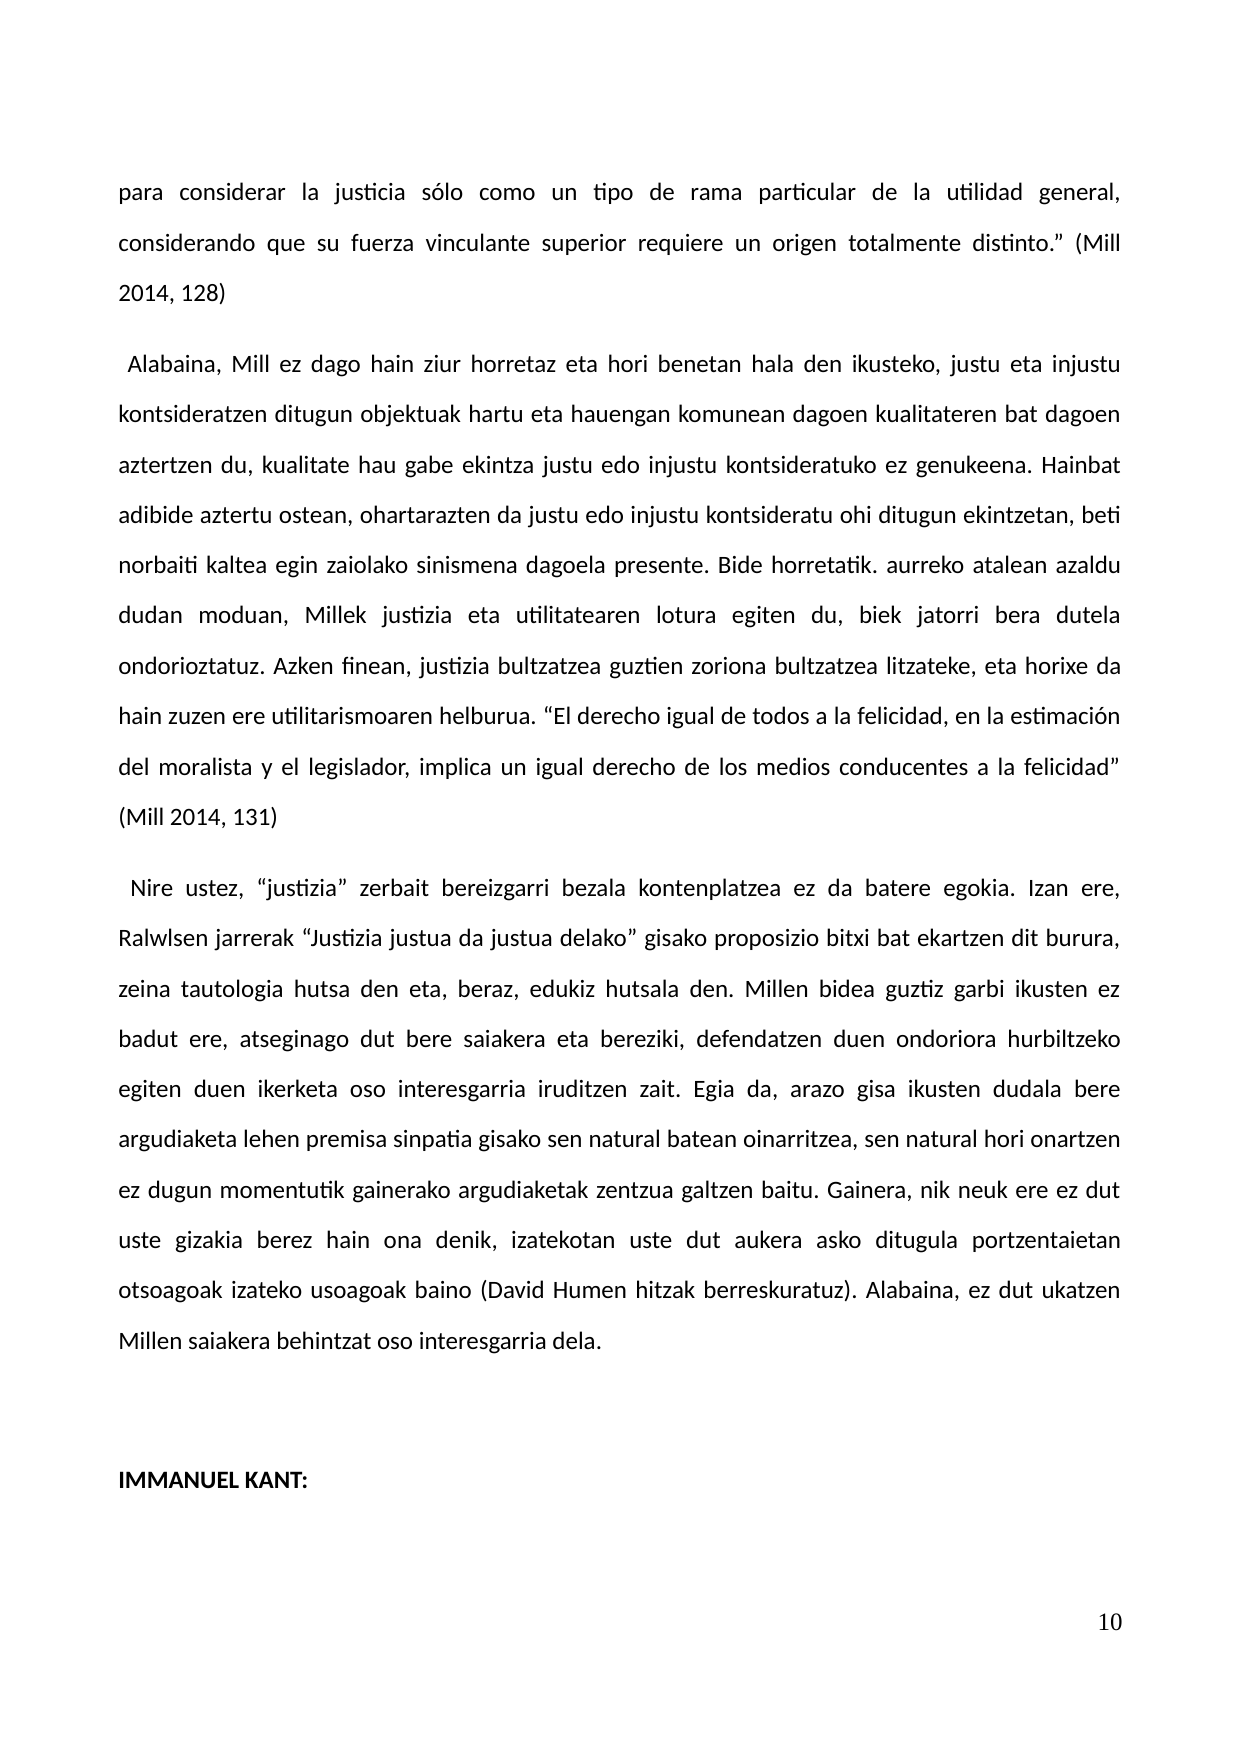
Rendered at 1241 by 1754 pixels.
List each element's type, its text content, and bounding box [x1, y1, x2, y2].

text para considerar la justicia sólo como un tipo de rama particular de la utilidad general, considerando que su fuerza vinculante superior requiere un origen totalmente distinto.” (Mill 2014, 128) [118, 176, 1122, 307]
text Nire ustez, “justizia” zerbait bereizgarri bezala kontenplatzea ez da batere egokia. Izan ere, Ralwlsen jarrerak “Justizia justua da justua delako” gisako proposizio bitxi bat ekartzen dit burura, zeina tautologia hutsa den eta, beraz, edukiz hutsala den. Millen bidea guztiz garbi ikusten ez badut ere, atseginago dut bere saiakera eta bereziki, defendatzen duen ondoriora hurbiltzeko egiten duen ikerketa oso interesgarria iruditzen zait. Egia da, arazo gisa ikusten dudala bere argudiaketa lehen premisa sinpatia gisako sen natural batean oinarritzea, sen natural hori onartzen ez dugun momentutik gainerako argudiaketak zentzua galtzen baitu. Gainera, nik neuk ere ez dut uste gizakia berez hain ona denik, izatekotan uste dut aukera asko ditugula portzentaietan otsoagoak izateko usoagoak baino (David Humen hitzak berreskuratuz). Alabaina, ez dut ukatzen Millen saiakera behintzat oso interesgarria dela. [118, 872, 1122, 1355]
text Alabaina, Mill ez dago hain ziur horretaz eta hori benetan hala den ikusteko, justu eta injustu kontsideratzen ditugun objektuak hartu eta hauengan komunean dagoen kualitateren bat dagoen aztertzen du, kualitate hau gabe ekintza justu edo injustu kontsideratuko ez genukeena. Hainbat adibide aztertu ostean, ohartarazten da justu edo injustu kontsideratu ohi ditugun ekintzetan, beti norbaiti kaltea egin zaiolako sinismena dagoela presente. Bide horretatik. aurreko atalean azaldu dudan moduan, Millek justizia eta utilitatearen lotura egiten du, biek jatorri bera dutela ondorioztatuz. Azken finean, justizia bultzatzea guztien zoriona bultzatzea litzateke, eta horixe da hain zuzen ere utilitarismoaren helburua. “El derecho igual de todos a la felicidad, en la estimación del moralista y el legislador, implica un igual derecho de los medios conducentes a la felicidad” (Mill 2014, 131) [118, 348, 1122, 831]
text IMMANUEL KANT: [118, 1464, 1122, 1495]
